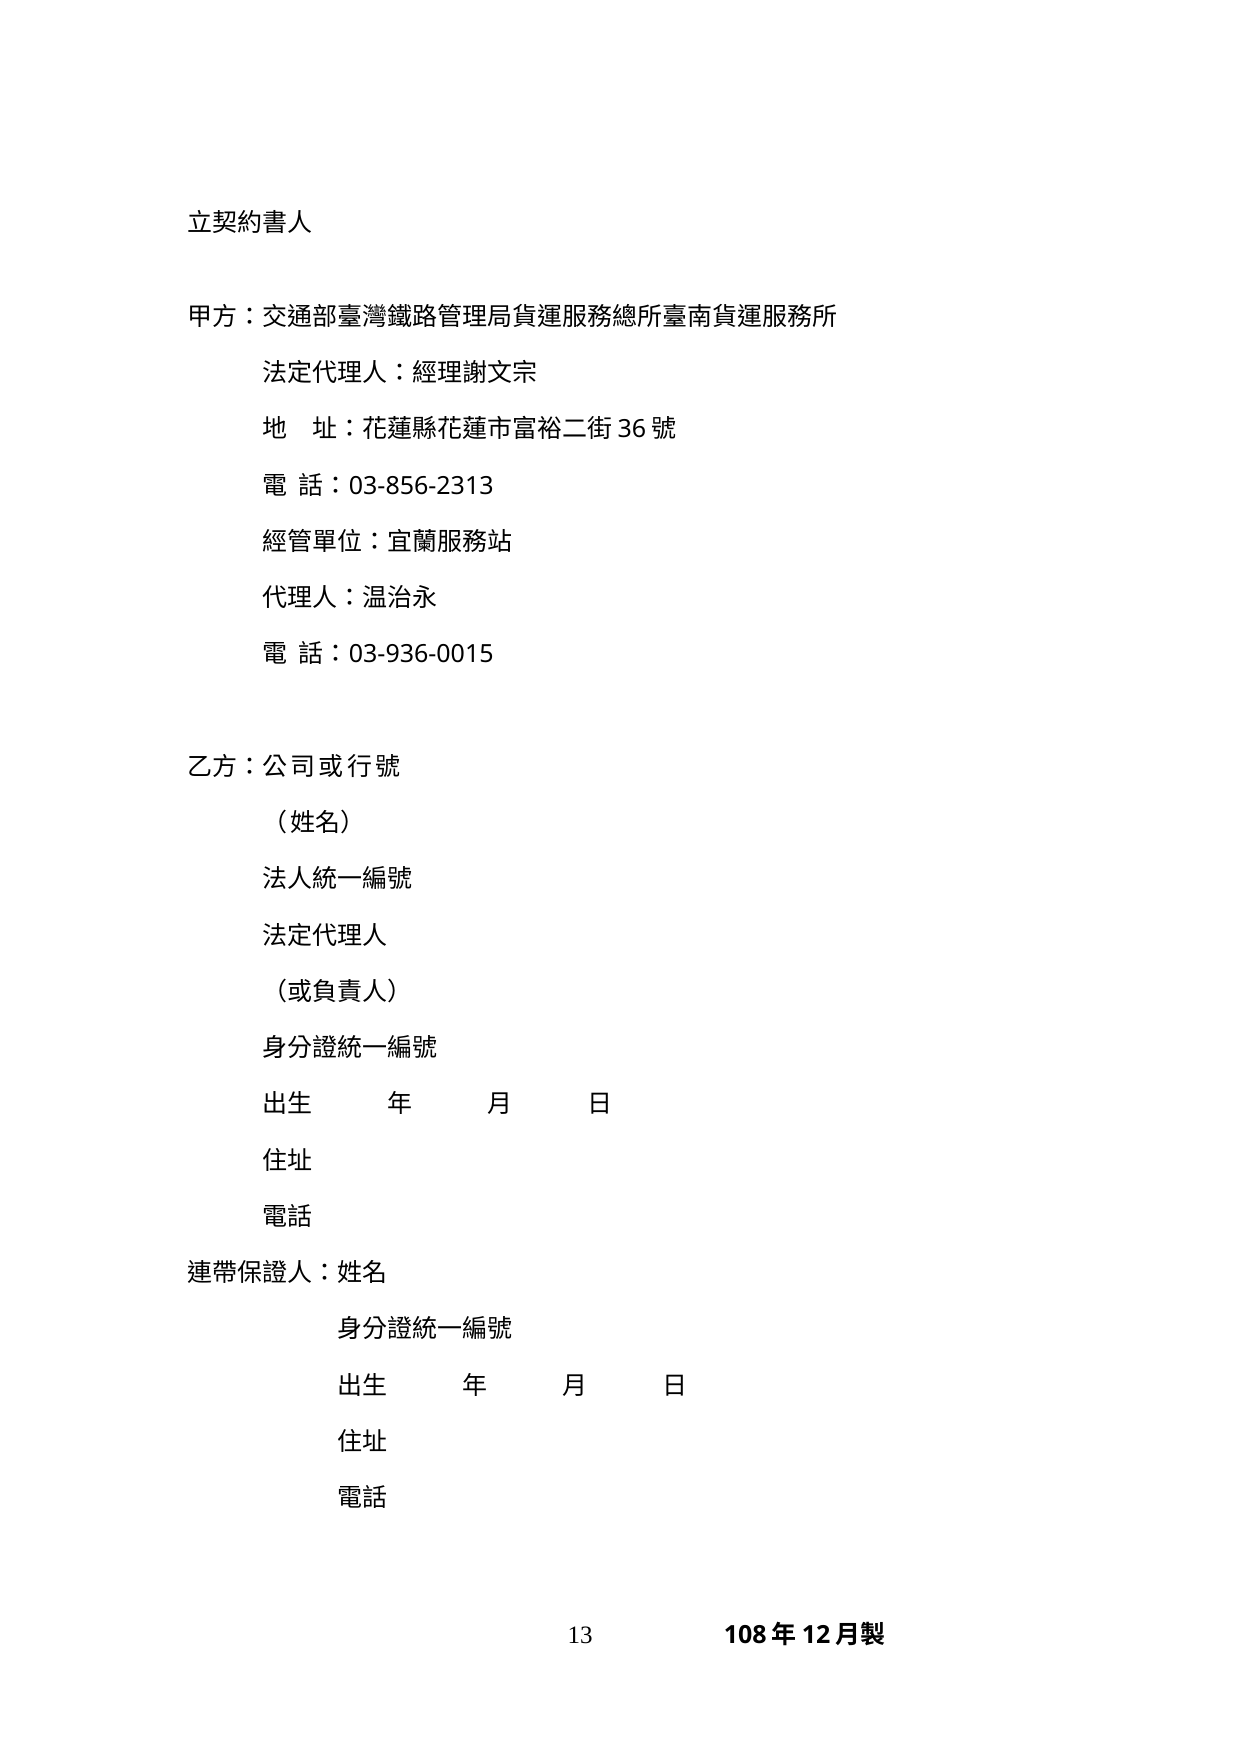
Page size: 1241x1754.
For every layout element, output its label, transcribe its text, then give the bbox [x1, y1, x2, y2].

text 身分證統一編號 [337, 1308, 1053, 1346]
text 連帶保證人：姓名 [187, 1252, 1053, 1289]
text （或負責人） [262, 971, 1053, 1008]
text 法人統一編號 [262, 858, 1053, 896]
text 電 話：03-936-0015 [262, 633, 1053, 671]
text 法定代理人：經理謝文宗 [262, 352, 1053, 389]
text 代理人：温治永 [262, 577, 1053, 614]
text 電話 [337, 1477, 1053, 1514]
text 甲方：交通部臺灣鐵路管理局貨運服務總所臺南貨運服務所 [187, 296, 1053, 333]
text 出生 年 月 日 [262, 1083, 1053, 1121]
text 立契約書人 [187, 202, 1053, 239]
text 住址 [262, 1139, 1053, 1177]
text 經管單位：宜蘭服務站 [262, 521, 1053, 558]
text 電話 [262, 1196, 1053, 1233]
text （姓名） [262, 802, 1053, 839]
text 乙方：公司或行號 [187, 746, 1053, 783]
text 身分證統一編號 [262, 1027, 1053, 1064]
text 出生 年 月 日 [337, 1364, 1053, 1402]
text 住址 [337, 1421, 1053, 1458]
text 電 話：03-856-2313 [262, 464, 1053, 502]
text 法定代理人 [262, 914, 1053, 952]
text 地 址：花蓮縣花蓮市富裕二街36號 [262, 408, 1053, 446]
